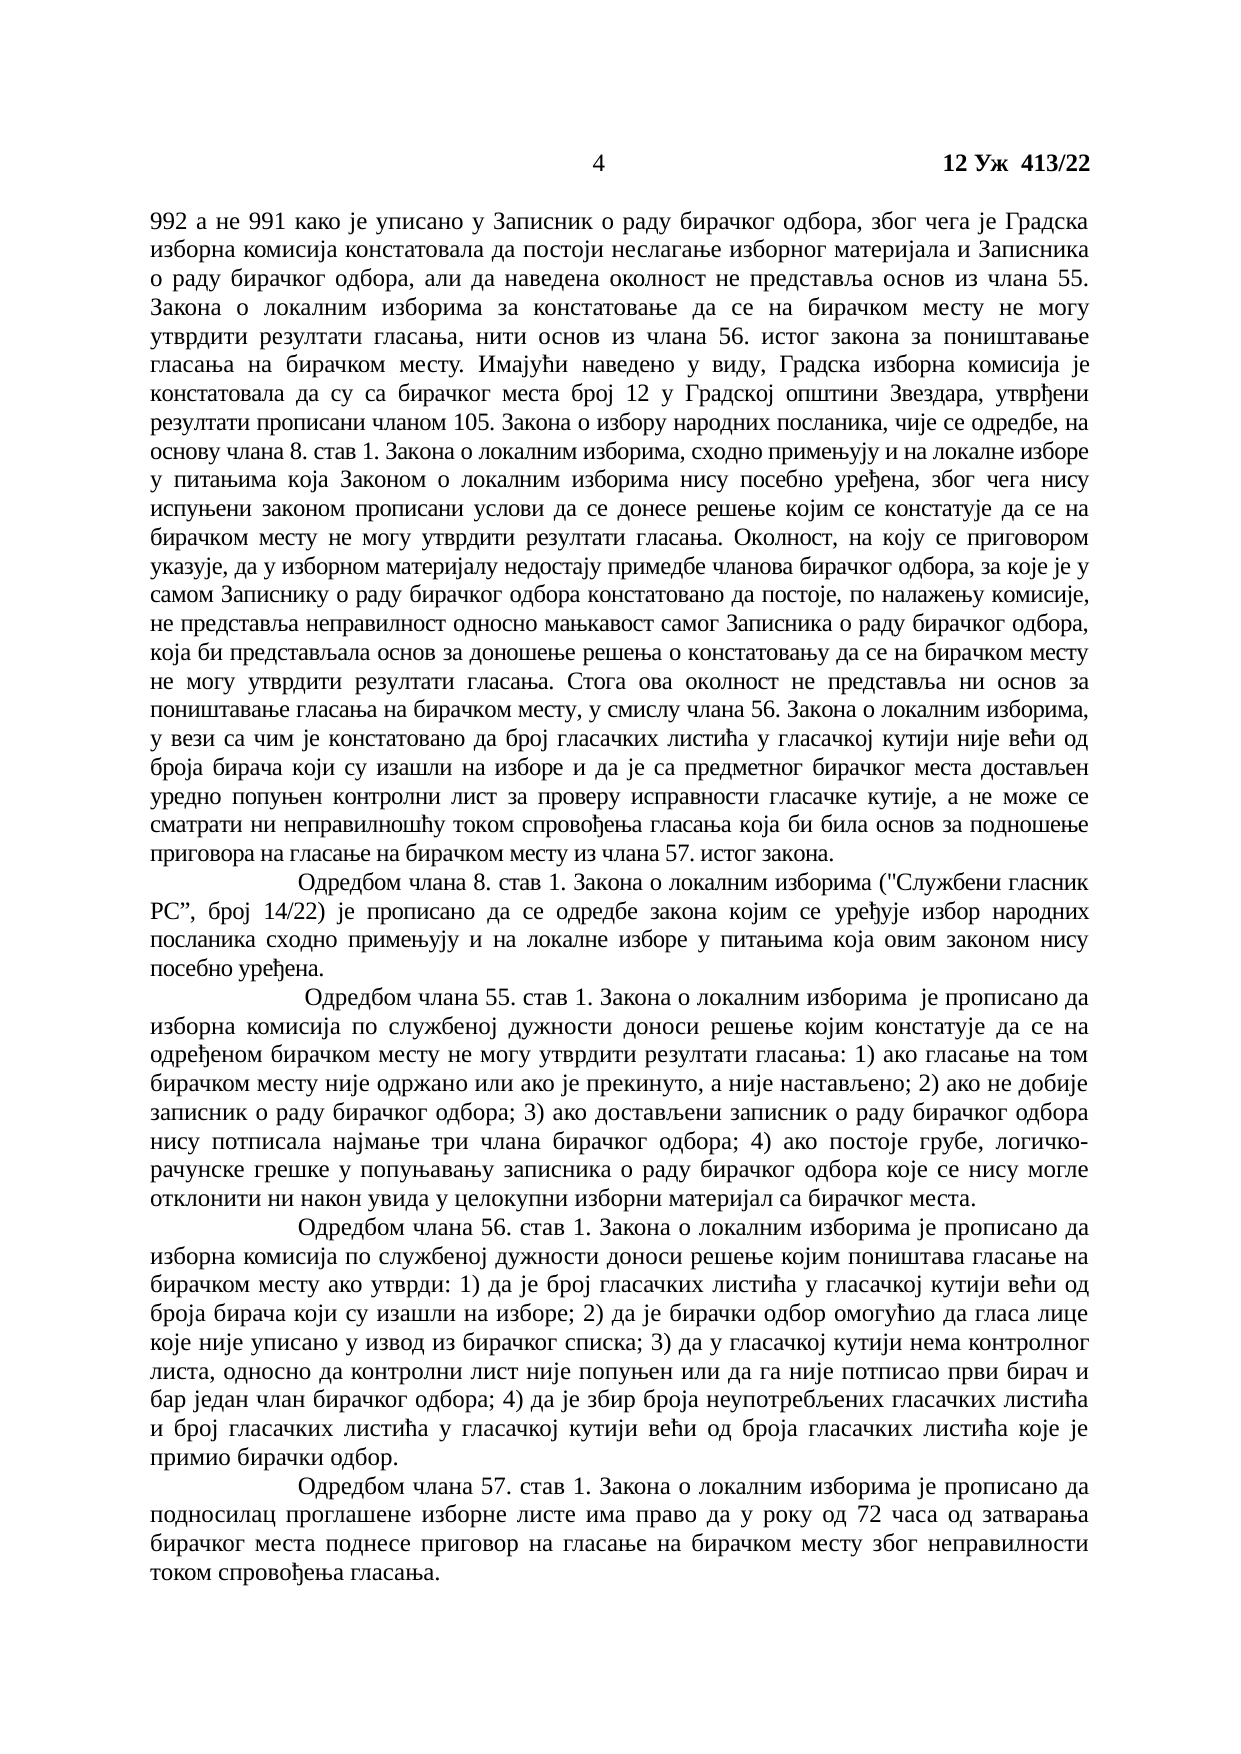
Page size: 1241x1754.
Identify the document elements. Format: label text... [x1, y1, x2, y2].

text Одредбом члана 56. став 1. Закона о локалним изборима је прописано да изборна комисија по службеној дужности доноси решење којим поништава гласање на бирачком месту ако утврди: 1) да је број гласачких листића у гласачкој кутији већи од броја бирача који су изашли на изборе; 2) да је бирачки одбор омогућио да гласа лице које није уписано у извод из бирачког списка; 3) да у гласачкој кутији нема контролног листа, односно да контролни лист није попуњен или да га није потписао први бирач и бар један члан бирачког одбора; 4) да је збир броја неупотребљених гласачких листића и број гласачких листића у гласачкој кутији већи од броја гласачких листића које је примио бирачки одбор. [150, 1212, 1090, 1471]
text Одредбом члана 8. став 1. Закона о локалним изборима ("Службени гласник РС”, број 14/22) је прописано да се одредбе закона којим се уређује избор народних посланика сходно примењују и на локалне изборе у питањима која овим законом нису посебно уређена. [150, 867, 1090, 982]
text Одредбом члана 55. став 1. Закона о локалним изборима је прописано да изборна комисија по службеној дужности доноси решење којим констатује да се на одређеном бирачком месту не могу утврдити резултати гласања: 1) ако гласање на том бирачком месту није одржано или ако је прекинуто, а није настављено; 2) ако не добије записник о раду бирачког одбора; 3) ако достављени записник о раду бирачког одбора нису потписала најмање три члана бирачког одбора; 4) ако постоје грубе, логичко-рачунске грешке у попуњавању записника о раду бирачког одбора које се нису могле отклонити ни након увида у целокупни изборни материјал са бирачког места. [150, 982, 1090, 1212]
text Одредбом члана 57. став 1. Закона о локалним изборима је прописано да подносилац проглашене изборне листе има право да у року од 72 часа од затварања бирачког места поднесе приговор на гласање на бирачком месту због неправилности током спровођења гласања. [150, 1471, 1090, 1586]
text 992 а не 991 како је уписано у Записник о раду бирачког одбора, због чега је Градска изборна комисија констатовала да постоји неслагање изборног материјала и Записника о раду бирачког одбора, али да наведена околност не представља основ из члана 55. Закона о локалним изборима за констатовање да се на бирачком месту не могу утврдити резултати гласања, нити основ из члана 56. истог закона за поништавање гласања на бирачком месту. Имајући наведено у виду, Градска изборна комисија је констатовала да су са бирачког места број 12 у Градској општини Звездара, утврђени резултати прописани чланом 105. Закона о избору народних посланика, чије се одредбе, на основу члана 8. став 1. Закона о локалним изборима, сходно примењују и на локалне изборе у питањима која Законом о локалним изборима нису посебно уређена, због чега нису испуњени законом прописани услови да се донесе решење којим се констатује да се на бирачком месту не могу утврдити резултати гласања. Околност, на коју се приговором указује, да у изборном материјалу недостају примедбе чланова бирачког одбора, за које је у самом Записнику о раду бирачког одбора констатовано да постоје, по налажењу комисије, не представља неправилност односно мањкавост самог Записника о раду бирачког одбора, која би представљала основ за доношење решења о констатовању да се на бирачком месту не могу утврдити резултати гласања. Стога ова околност не представља ни основ за поништавање гласања на бирачком месту, у смислу члана 56. Закона о локалним изборима, у вези са чим је констатовано да број гласачких листића у гласачкој кутији није већи од броја бирача који су изашли на изборе и да је са предметног бирачког места достављен уредно попуњен контролни лист за проверу исправности гласачке кутије, а не може се сматрати ни неправилношћу током спровођења гласања која би била основ за подношење приговора на гласање на бирачком месту из члана 57. истог закона. [150, 206, 1090, 867]
